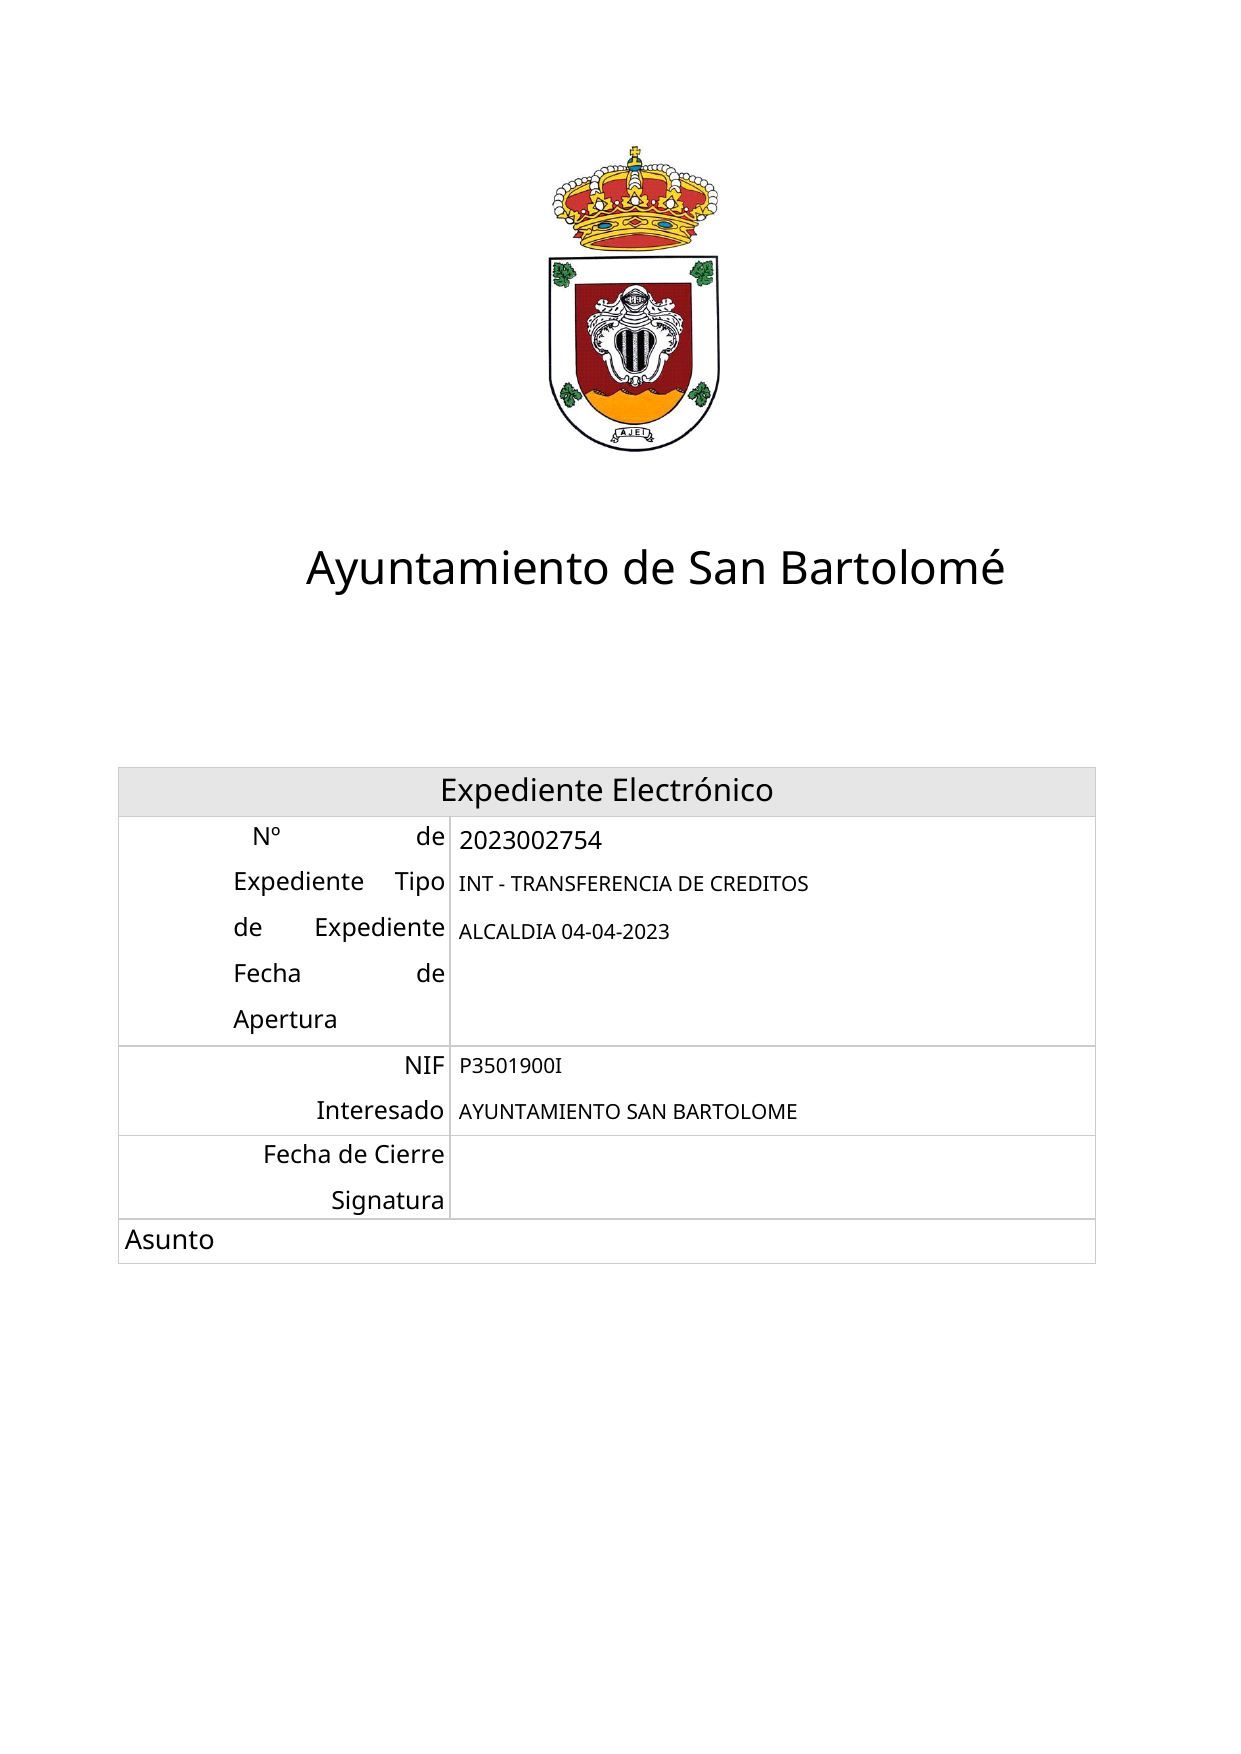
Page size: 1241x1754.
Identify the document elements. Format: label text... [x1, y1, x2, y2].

table_cell NIF Interesado [119, 1047, 449, 1135]
table_cell Fecha de Cierre Signatura [119, 1136, 449, 1218]
table_cell P3501900I AYUNTAMIENTO SAN BARTOLOME [451, 1047, 1095, 1135]
text Ayuntamiento de San Bartolomé [306, 536, 1122, 598]
table_cell 2023002754 INT - TRANSFERENCIA DE CREDITOS ALCALDIA 04-04-2023 [451, 817, 1095, 1045]
table_cell [451, 1136, 1095, 1218]
table_cell Nº de Expediente Tipo de Expediente Fecha de Apertura [119, 817, 449, 1045]
table_header Expediente Electrónico [119, 768, 1095, 816]
table_cell Asunto [119, 1220, 1095, 1263]
